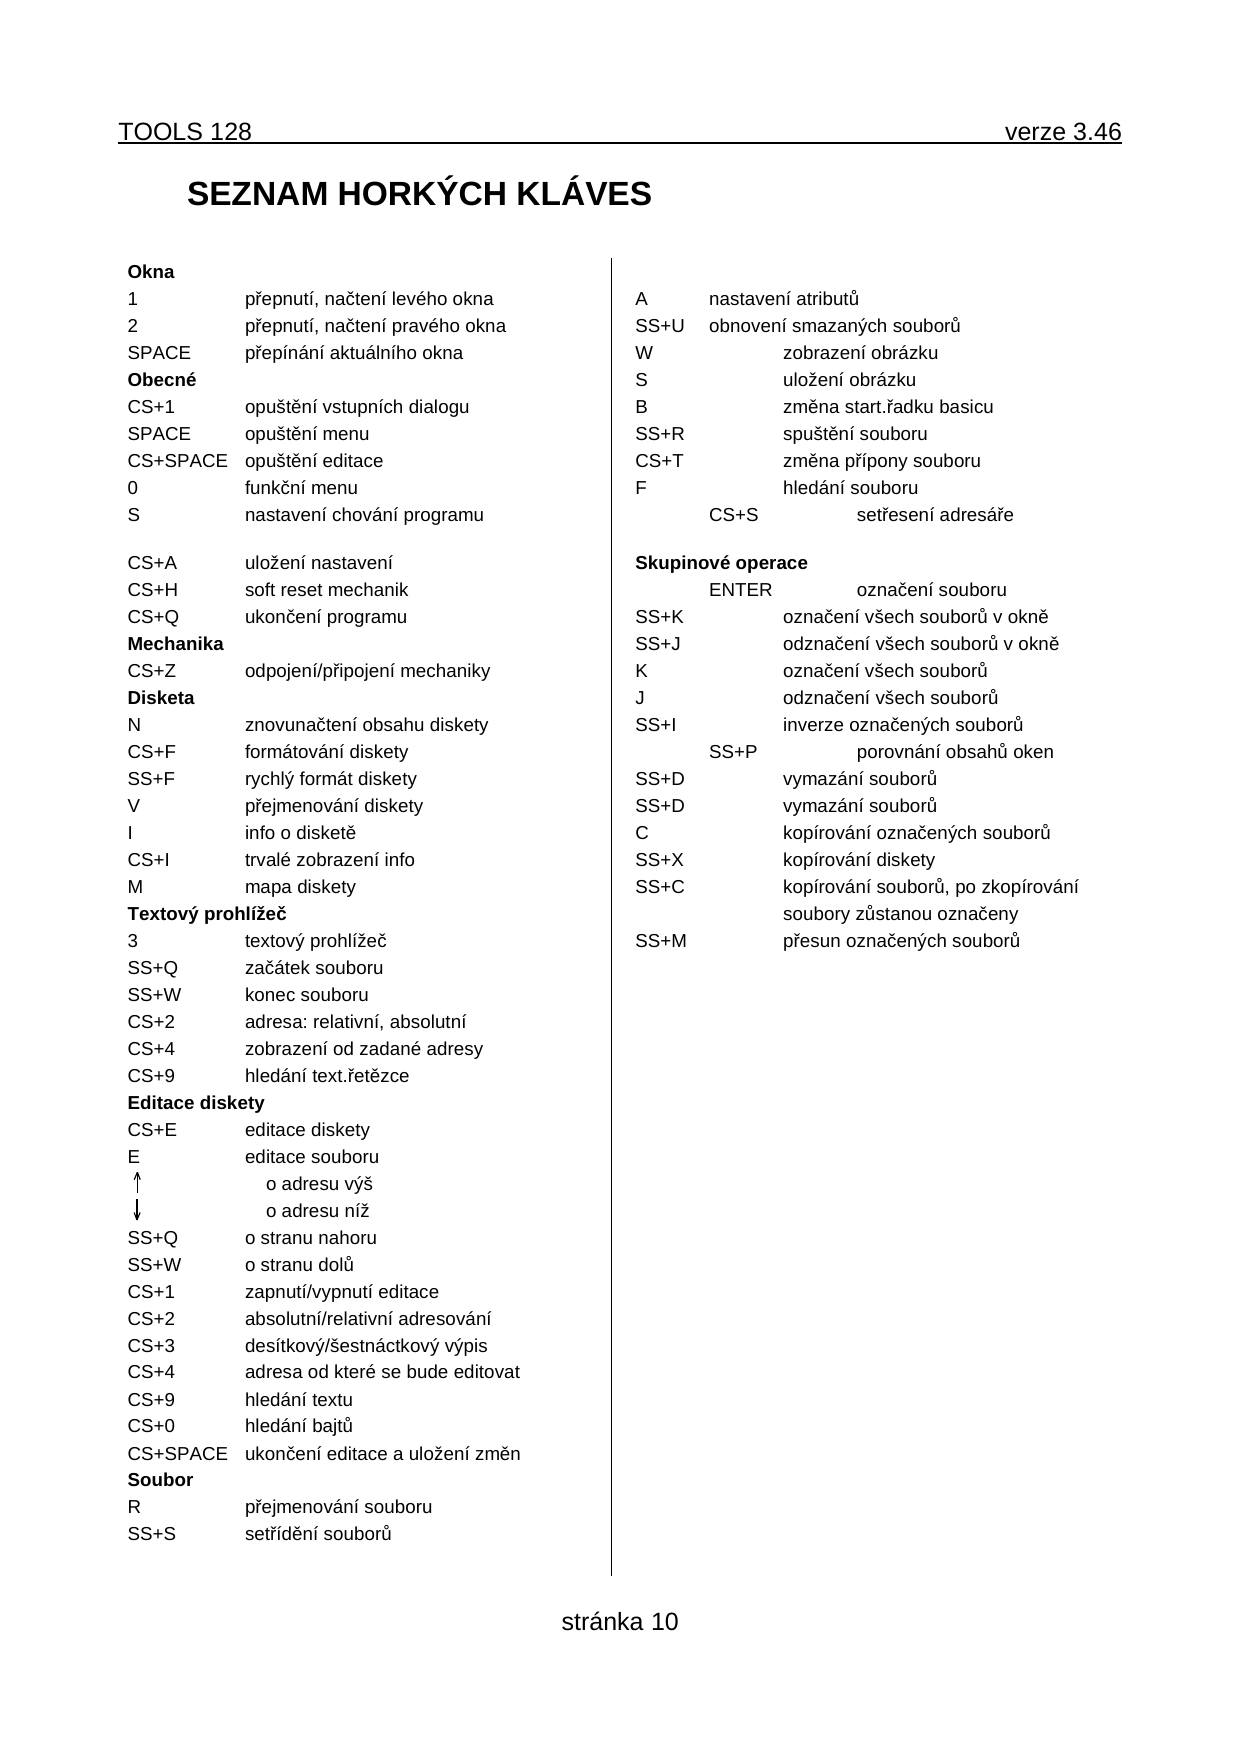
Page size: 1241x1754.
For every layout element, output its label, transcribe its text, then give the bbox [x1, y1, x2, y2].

text R přejmenování souboru [118, 1497, 611, 1518]
text o adresu níž [138, 1200, 611, 1221]
text SS+X kopírování diskety [612, 849, 1122, 870]
text CS+9 hledání textu [118, 1389, 611, 1410]
text SS+U obnovení smazaných souborů [612, 316, 1122, 337]
text Soubor [118, 1470, 611, 1491]
text SS+R spuštění souboru [612, 424, 1122, 445]
text 2 přepnutí, načtení pravého okna [118, 316, 611, 337]
text [118, 1200, 136, 1221]
text Disketa [118, 687, 611, 708]
text [612, 957, 1122, 978]
text SEZNAM HORKÝCH KLÁVES [187, 176, 1122, 213]
text Editace diskety [118, 1092, 611, 1113]
text SS+C kopírování souborů, po zkopírování [612, 876, 1122, 897]
text CS+SPACE ukončení editace a uložení změn [118, 1443, 611, 1464]
text CS+3 desítkový/šestnáctkový výpis [118, 1335, 611, 1356]
text [612, 1470, 1122, 1491]
text [612, 1038, 1122, 1059]
text [612, 1335, 1122, 1356]
text o adresu výš [118, 1173, 611, 1194]
text SS+S setřídění souborů [118, 1524, 611, 1545]
text M mapa diskety [118, 876, 611, 897]
text [612, 1281, 1122, 1302]
text CS+Z odpojení/připojení mechaniky [118, 661, 611, 682]
text [612, 1011, 1122, 1032]
text [612, 1362, 1122, 1383]
text SS+K označení všech souborů v okně [612, 607, 1122, 628]
text SS+P porovnání obsahů oken [612, 741, 1122, 762]
text 1 přepnutí, načtení levého okna [118, 289, 611, 310]
text [612, 1092, 1122, 1113]
text SS+F rychlý formát diskety [118, 768, 611, 789]
text A nastavení atributů [612, 289, 1122, 310]
text [612, 1119, 1122, 1140]
text [612, 1524, 1122, 1545]
text CS+2 adresa: relativní, absolutní [118, 1011, 611, 1032]
text [612, 1227, 1122, 1248]
text CS+H soft reset mechanik [118, 579, 611, 601]
text CS+E editace diskety [118, 1119, 611, 1140]
text [612, 1173, 1122, 1194]
text CS+1 zapnutí/vypnutí editace [118, 1281, 611, 1302]
text SPACE opuštění menu [118, 424, 611, 445]
text CS+1 opuštění vstupních dialogu [118, 397, 611, 418]
text [612, 1308, 1122, 1329]
text [612, 1254, 1122, 1275]
text SS+J odznačení všech souborů v okně [612, 633, 1122, 654]
text [612, 1443, 1122, 1464]
text CS+S setřesení adresáře [612, 504, 1122, 547]
text 0 funkční menu [118, 478, 611, 499]
text [612, 1416, 1122, 1437]
text SS+W konec souboru [118, 984, 611, 1005]
text J odznačení všech souborů [612, 687, 1122, 708]
text SS+D vymazání souborů [612, 768, 1122, 789]
text [612, 1200, 1122, 1221]
text CS+0 hledání bajtů [118, 1416, 611, 1437]
text CS+I trvalé zobrazení info [118, 849, 611, 870]
text 3 textový prohlížeč [118, 930, 611, 951]
text I info o disketě [118, 822, 611, 843]
text Mechanika [118, 633, 611, 654]
text [612, 1065, 1122, 1086]
text CS+Q ukončení programu [118, 607, 611, 628]
text SS+W o stranu dolů [118, 1254, 611, 1275]
text SS+M přesun označených souborů [612, 930, 1122, 951]
text W zobrazení obrázku [612, 343, 1122, 364]
text Okna [118, 262, 611, 283]
text CS+F formátování diskety [118, 741, 611, 762]
text SS+Q o stranu nahoru [118, 1227, 611, 1248]
text SS+Q začátek souboru [118, 957, 611, 978]
text [612, 1146, 1122, 1167]
text SS+D vymazání souborů [612, 795, 1122, 816]
text soubory zůstanou označeny [612, 903, 1122, 924]
text SPACE přepínání aktuálního okna [118, 343, 611, 364]
text E editace souboru [118, 1146, 611, 1167]
text CS+4 adresa od které se bude editovat [118, 1362, 611, 1383]
text [612, 1497, 1122, 1518]
text CS+9 hledání text.řetězce [118, 1065, 611, 1086]
text S nastavení chování programu [118, 504, 611, 547]
text Skupinové operace [612, 553, 1122, 574]
text Textový prohlížeč [118, 903, 611, 924]
text C kopírování označených souborů [612, 822, 1122, 843]
text [612, 262, 1122, 283]
text S uložení obrázku [612, 370, 1122, 391]
text SS+I inverze označených souborů [612, 714, 1122, 736]
text CS+SPACE opuštění editace [118, 451, 611, 472]
text F hledání souboru [612, 478, 1122, 499]
text V přejmenování diskety [118, 795, 611, 816]
text [612, 1389, 1122, 1410]
text N znovunačtení obsahu diskety [118, 714, 611, 736]
text K označení všech souborů [612, 661, 1122, 682]
text Obecné [118, 370, 611, 391]
text CS+2 absolutní/relativní adresování [118, 1308, 611, 1329]
text CS+T změna přípony souboru [612, 451, 1122, 472]
text B změna start.řadku basicu [612, 397, 1122, 418]
text CS+A uložení nastavení [118, 553, 611, 574]
text ENTER označení souboru [612, 579, 1122, 601]
text CS+4 zobrazení od zadané adresy [118, 1038, 611, 1059]
text [612, 984, 1122, 1005]
